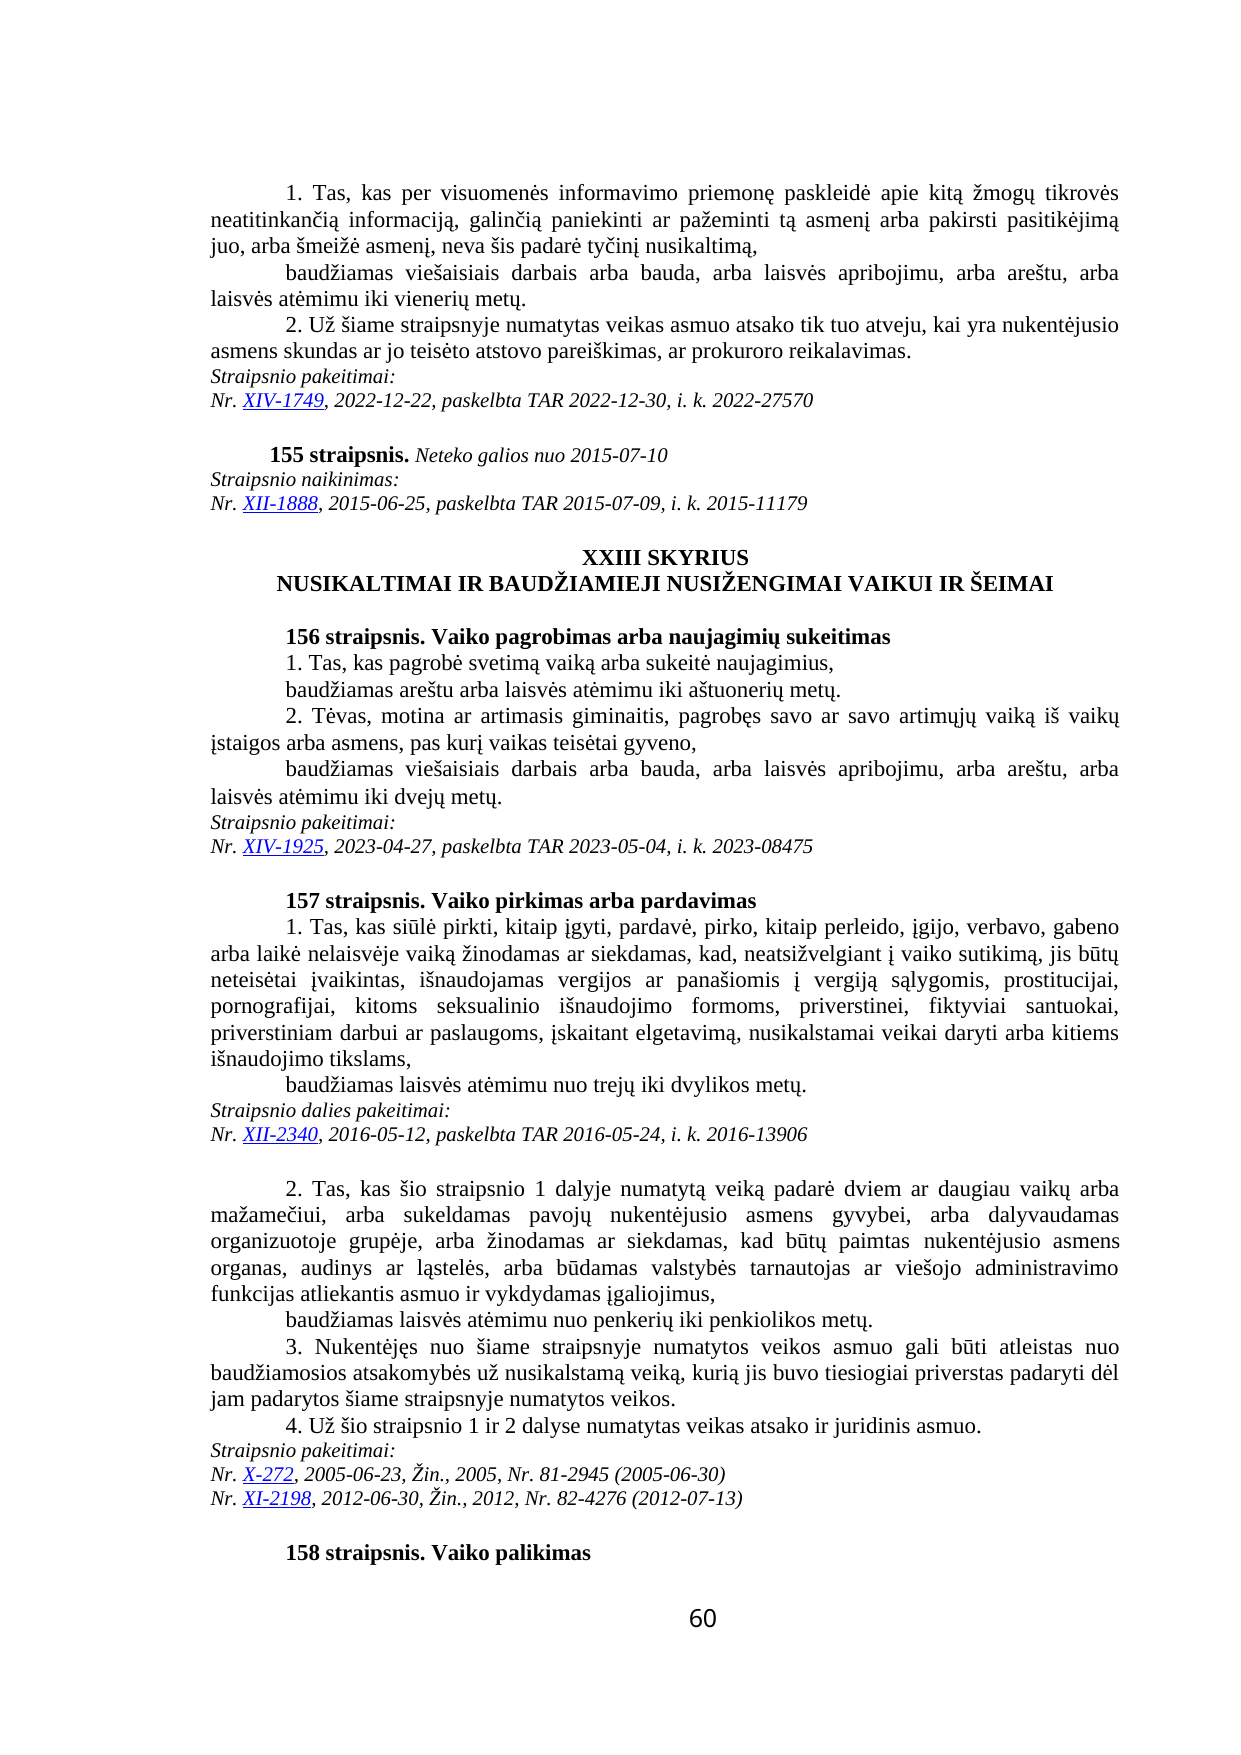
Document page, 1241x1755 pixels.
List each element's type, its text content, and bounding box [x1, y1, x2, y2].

text Straipsnio pakeitimai: [210, 364, 1120, 388]
text 1. Tas, kas siūlė pirkti, kitaip įgyti, pardavė, pirko, kitaip perleido, įgijo, verbavo, gabeno arba laikė nelaisvėje vaiką žinodamas ar siekdamas, kad, neatsižvelgiant į vaiko sutikimą, jis būtų neteisėtai įvaikintas, išnaudojamas vergijos ar panašiomis į vergiją sąlygomis, prostitucijai, pornografijai, kitoms seksualinio išnaudojimo formoms, priverstinei, fiktyviai santuokai, priverstiniam darbui ar paslaugoms, įskaitant elgetavimą, nusikalstamai veikai daryti arba kitiems išnaudojimo tikslams, [210, 913, 1120, 1071]
text Nr. X-272, 2005-06-23, Žin., 2005, Nr. 81-2945 (2005-06-30) [210, 1462, 1120, 1486]
text XXIII SKYRIUS [210, 544, 1120, 570]
text baudžiamas viešaisiais darbais arba bauda, arba laisvės apribojimu, arba areštu, arba laisvės atėmimu iki vienerių metų. [210, 258, 1120, 311]
text baudžiamas laisvės atėmimu nuo trejų iki dvylikos metų. [210, 1071, 1120, 1098]
text Nr. XII-1888, 2015-06-25, paskelbta TAR 2015-07-09, i. k. 2015-11179 [210, 491, 1120, 515]
text 2. Tas, kas šio straipsnio 1 dalyje numatytą veiką padarė dviem ar daugiau vaikų arba mažamečiui, arba sukeldamas pavojų nukentėjusio asmens gyvybei, arba dalyvaudamas organizuotoje grupėje, arba žinodamas ar siekdamas, kad būtų paimtas nukentėjusio asmens organas, audinys ar ląstelės, arba būdamas valstybės tarnautojas ar viešojo administravimo funkcijas atliekantis asmuo ir vykdydamas įgaliojimus, [210, 1174, 1120, 1306]
text Nr. XI-2198, 2012-06-30, Žin., 2012, Nr. 82-4276 (2012-07-13) [210, 1486, 1120, 1510]
text NUSIKALTIMAI IR BAUDŽIAMIEJI NUSIŽENGIMAI VAIKUI IR ŠEIMAI [210, 570, 1120, 597]
text Straipsnio naikinimas: [210, 467, 1120, 491]
text baudžiamas areštu arba laisvės atėmimu iki aštuonerių metų. [210, 676, 1120, 702]
text 4. Už šio straipsnio 1 ir 2 dalyse numatytas veikas atsako ir juridinis asmuo. [210, 1412, 1120, 1438]
text Nr. XIV-1925, 2023-04-27, paskelbta TAR 2023-05-04, i. k. 2023-08475 [210, 834, 1120, 858]
text Straipsnio pakeitimai: [210, 1438, 1120, 1462]
text baudžiamas laisvės atėmimu nuo penkerių iki penkiolikos metų. [210, 1306, 1120, 1333]
text 1. Tas, kas pagrobė svetimą vaiką arba sukeitė naujagimius, [210, 649, 1120, 676]
text 1. Tas, kas per visuomenės informavimo priemonę paskleidė apie kitą žmogų tikrovės neatitinkančią informaciją, galinčią paniekinti ar pažeminti tą asmenį arba pakirsti pasitikėjimą juo, arba šmeižė asmenį, neva šis padarė tyčinį nusikaltimą, [210, 179, 1120, 258]
text Nr. XII-2340, 2016-05-12, paskelbta TAR 2016-05-24, i. k. 2016-13906 [210, 1122, 1120, 1146]
text 157 straipsnis. Vaiko pirkimas arba pardavimas [210, 887, 1120, 913]
text 156 straipsnis. Vaiko pagrobimas arba naujagimių sukeitimas [210, 623, 1120, 649]
text Nr. XIV-1749, 2022-12-22, paskelbta TAR 2022-12-30, i. k. 2022-27570 [210, 388, 1120, 412]
text 2. Tėvas, motina ar artimasis giminaitis, pagrobęs savo ar savo artimųjų vaiką iš vaikų įstaigos arba asmens, pas kurį vaikas teisėtai gyveno, [210, 702, 1120, 755]
text 3. Nukentėjęs nuo šiame straipsnyje numatytos veikos asmuo gali būti atleistas nuo baudžiamosios atsakomybės už nusikalstamą veiką, kurią jis buvo tiesiogiai priverstas padaryti dėl jam padarytos šiame straipsnyje numatytos veikos. [210, 1333, 1120, 1412]
text Straipsnio pakeitimai: [210, 810, 1120, 834]
text Straipsnio dalies pakeitimai: [210, 1098, 1120, 1122]
text 158 straipsnis. Vaiko palikimas [210, 1539, 1120, 1565]
text 155 straipsnis. Neteko galios nuo 2015-07-10 [210, 441, 1120, 467]
text 2. Už šiame straipsnyje numatytas veikas asmuo atsako tik tuo atveju, kai yra nukentėjusio asmens skundas ar jo teisėto atstovo pareiškimas, ar prokuroro reikalavimas. [210, 311, 1120, 364]
text baudžiamas viešaisiais darbais arba bauda, arba laisvės apribojimu, arba areštu, arba laisvės atėmimu iki dvejų metų. [210, 755, 1120, 810]
